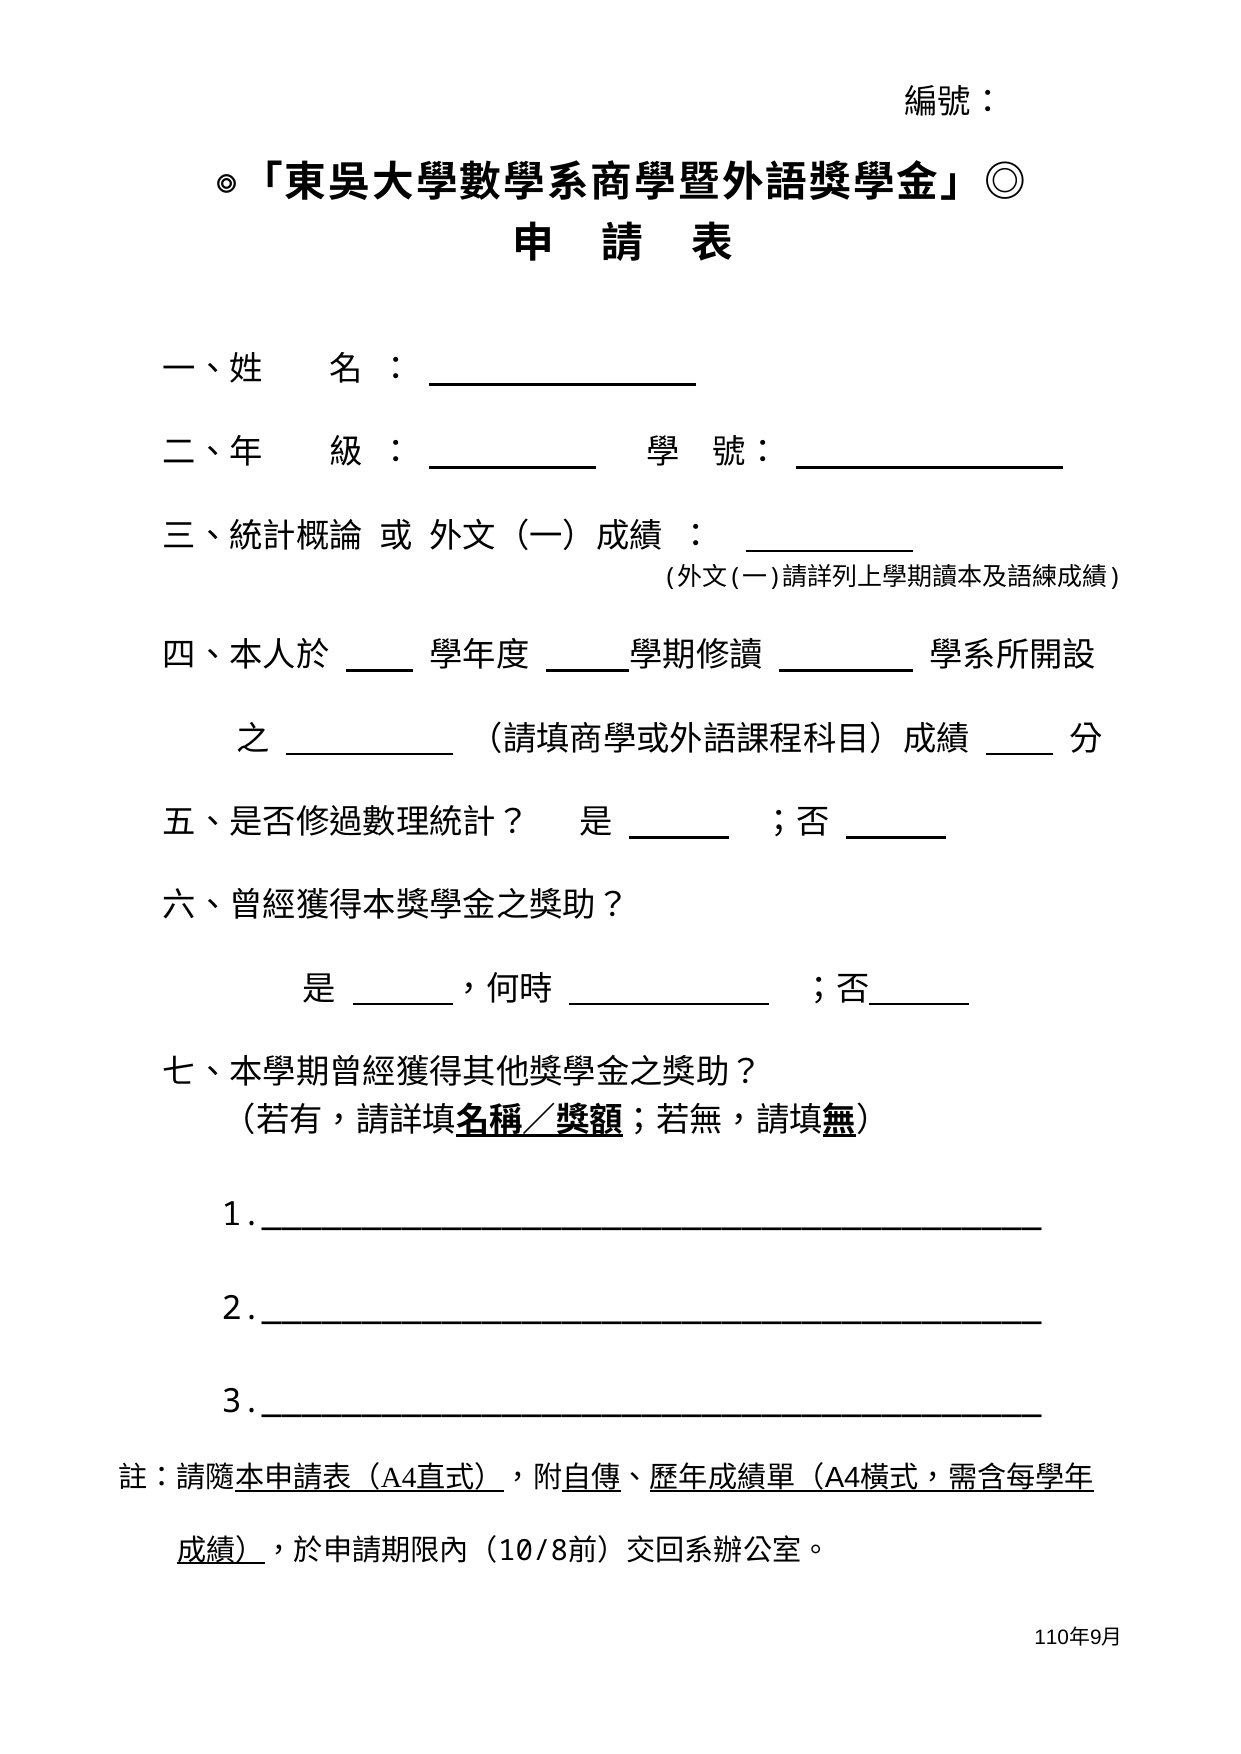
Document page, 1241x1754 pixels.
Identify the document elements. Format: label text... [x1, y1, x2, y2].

text 是 ，何時 ；否 [162, 926, 1122, 1010]
text 六、曾經獲得本獎學金之獎助？ [162, 843, 1122, 926]
text 編號： [118, 75, 1004, 123]
text （若有，請詳填名稱／獎額；若無，請填無） [162, 1093, 1122, 1141]
text 五、是否修過數理統計？ 是 ；否 [162, 760, 1122, 843]
text 3._______________________________________ [221, 1329, 1122, 1423]
text 四、本人於 學年度 學期修讀 學系所開設之 （請填商學或外語課程科目）成績 分 [162, 593, 1122, 760]
text 一、姓 名 ： [162, 307, 1122, 390]
text 二、年 級 ： 學 號： [162, 390, 1122, 473]
text 七、本學期曾經獲得其他獎學金之獎助？ [162, 1010, 1122, 1093]
text (外文(一)請詳列上學期讀本及語練成績) [162, 557, 1122, 593]
text 三、統計概論 或 外文（一）成績 ： [162, 473, 1122, 557]
text 2._______________________________________ [221, 1235, 1122, 1329]
text 1._______________________________________ [221, 1141, 1122, 1235]
text 申 請 表 [118, 209, 1122, 269]
text ◎「東吳大學數學系商學暨外語獎學金」◎ [118, 148, 1122, 209]
text 註：請隨本申請表（A4直式），附自傳、歷年成績單（A4橫式，需含每學年成績），於申請期限內（10/8前）交回系辦公室。 [118, 1423, 1122, 1568]
